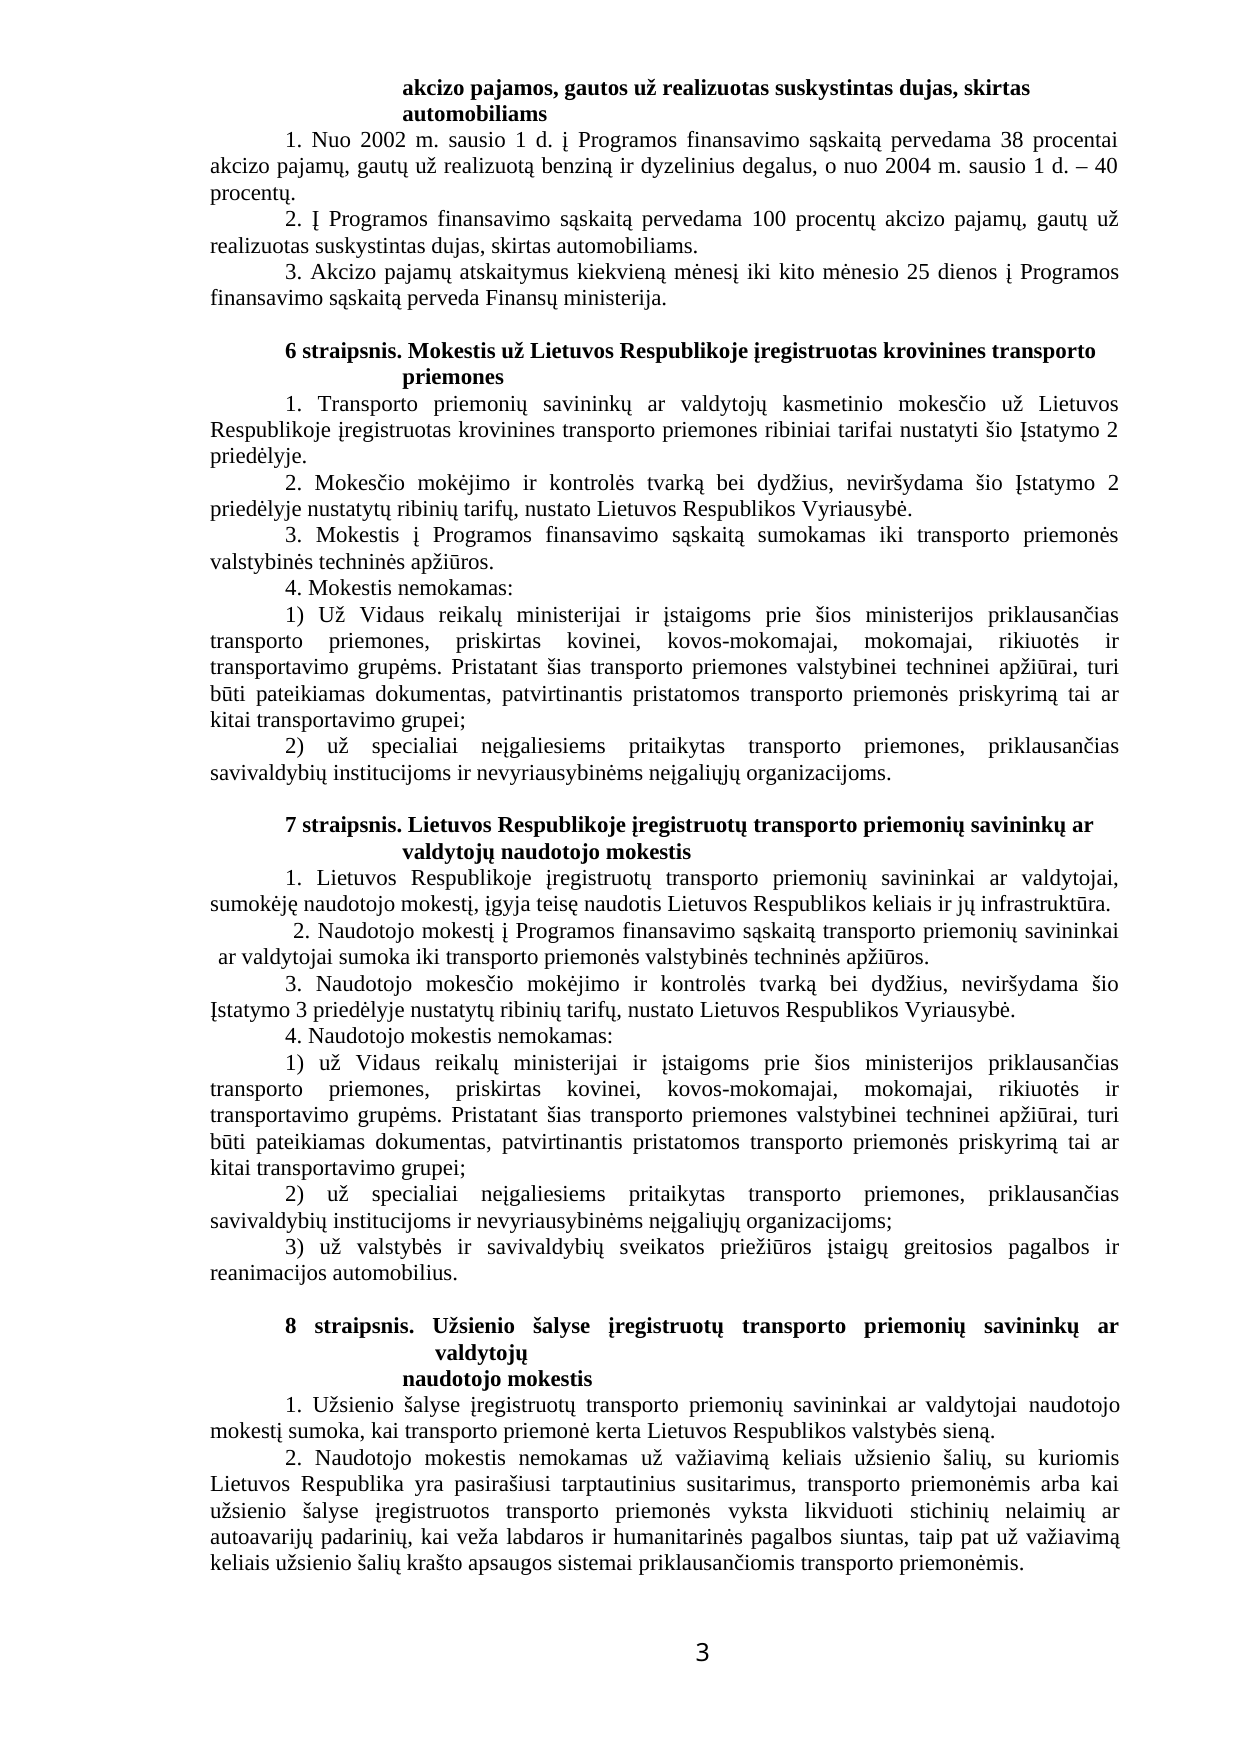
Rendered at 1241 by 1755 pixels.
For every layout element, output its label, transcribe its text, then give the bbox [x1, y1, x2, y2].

text 2. Naudotojo mokestis nemokamas už važiavimą keliais užsienio šalių, su kuriomis Lietuvos Respublika yra pasirašiusi tarptautinius susitarimus, transporto priemonėmis arba kai užsienio šalyse įregistruotos transporto priemonės vyksta likviduoti stichinių nelaimių ar autoavarijų padarinių, kai veža labdaros ir humanitarinės pagalbos siuntas, taip pat už važiavimą keliais užsienio šalių krašto apsaugos sistemai priklausančiomis transporto priemonėmis. [210, 1444, 1120, 1576]
text valdytojų naudotojo mokestis [402, 838, 1120, 864]
text 4. Mokestis nemokamas: [210, 574, 1120, 601]
text 8 straipsnis. Užsienio šalyse įregistruotų transporto priemonių savininkų ar valdytojų [285, 1312, 1120, 1365]
text 4. Naudotojo mokestis nemokamas: [210, 1022, 1120, 1049]
text 2) už specialiai neįgaliesiems pritaikytas transporto priemones, priklausančias savivaldybių institucijoms ir nevyriausybinėms neįgaliųjų organizacijoms; [210, 1180, 1120, 1233]
text priemones [402, 363, 1120, 390]
text 1) už Vidaus reikalų ministerijai ir įstaigoms prie šios ministerijos priklausančias transporto priemones, priskirtas kovinei, kovos-mokomajai, mokomajai, rikiuotės ir transportavimo grupėms. Pristatant šias transporto priemones valstybinei techninei apžiūrai, turi būti pateikiamas dokumentas, patvirtinantis pristatomos transporto priemonės priskyrimą tai ar kitai transportavimo grupei; [210, 1049, 1120, 1180]
text 1. Lietuvos Respublikoje įregistruotų transporto priemonių savininkai ar valdytojai, sumokėję naudotojo mokestį, įgyja teisę naudotis Lietuvos Respublikos keliais ir jų infrastruktūra. [210, 864, 1120, 917]
text 1) Už Vidaus reikalų ministerijai ir įstaigoms prie šios ministerijos priklausančias transporto priemones, priskirtas kovinei, kovos-mokomajai, mokomajai, rikiuotės ir transportavimo grupėms. Pristatant šias transporto priemones valstybinei techninei apžiūrai, turi būti pateikiamas dokumentas, patvirtinantis pristatomos transporto priemonės priskyrimą tai ar kitai transportavimo grupei; [210, 601, 1120, 732]
text 2. Mokesčio mokėjimo ir kontrolės tvarką bei dydžius, neviršydama šio Įstatymo 2 priedėlyje nustatytų ribinių tarifų, nustato Lietuvos Respublikos Vyriausybė. [210, 469, 1120, 522]
text 2. Naudotojo mokestį į Programos finansavimo sąskaitą transporto priemonių savininkai ar valdytojai sumoka iki transporto priemonės valstybinės techninės apžiūros. [218, 917, 1120, 969]
text 1. Nuo 2002 m. sausio 1 d. į Programos finansavimo sąskaitą pervedama 38 procentai akcizo pajamų, gautų už realizuotą benziną ir dyzelinius degalus, o nuo 2004 m. sausio 1 d. – 40 procentų. [210, 126, 1120, 205]
text akcizo pajamos, gautos už realizuotas suskystintas dujas, skirtas [402, 73, 1120, 100]
text naudotojo mokestis [402, 1365, 1120, 1391]
text 3. Mokestis į Programos finansavimo sąskaitą sumokamas iki transporto priemonės valstybinės techninės apžiūros. [210, 522, 1120, 574]
text 6 straipsnis. Mokestis už Lietuvos Respublikoje įregistruotas krovinines transporto [285, 337, 1120, 363]
text automobiliams [402, 100, 1120, 126]
text 7 straipsnis. Lietuvos Respublikoje įregistruotų transporto priemonių savininkų ar [285, 811, 1120, 838]
text 3. Akcizo pajamų atskaitymus kiekvieną mėnesį iki kito mėnesio 25 dienos į Programos finansavimo sąskaitą perveda Finansų ministerija. [210, 258, 1120, 311]
text 1. Transporto priemonių savininkų ar valdytojų kasmetinio mokesčio už Lietuvos Respublikoje įregistruotas krovinines transporto priemones ribiniai tarifai nustatyti šio Įstatymo 2 priedėlyje. [210, 390, 1120, 469]
text 2) už specialiai neįgaliesiems pritaikytas transporto priemones, priklausančias savivaldybių institucijoms ir nevyriausybinėms neįgaliųjų organizacijoms. [210, 732, 1120, 785]
text 2. Į Programos finansavimo sąskaitą pervedama 100 procentų akcizo pajamų, gautų už realizuotas suskystintas dujas, skirtas automobiliams. [210, 205, 1120, 258]
text 3. Naudotojo mokesčio mokėjimo ir kontrolės tvarką bei dydžius, neviršydama šio Įstatymo 3 priedėlyje nustatytų ribinių tarifų, nustato Lietuvos Respublikos Vyriausybė. [210, 969, 1120, 1022]
text 1. Užsienio šalyse įregistruotų transporto priemonių savininkai ar valdytojai naudotojo mokestį sumoka, kai transporto priemonė kerta Lietuvos Respublikos valstybės sieną. [210, 1391, 1120, 1444]
text 3) už valstybės ir savivaldybių sveikatos priežiūros įstaigų greitosios pagalbos ir reanimacijos automobilius. [210, 1233, 1120, 1286]
